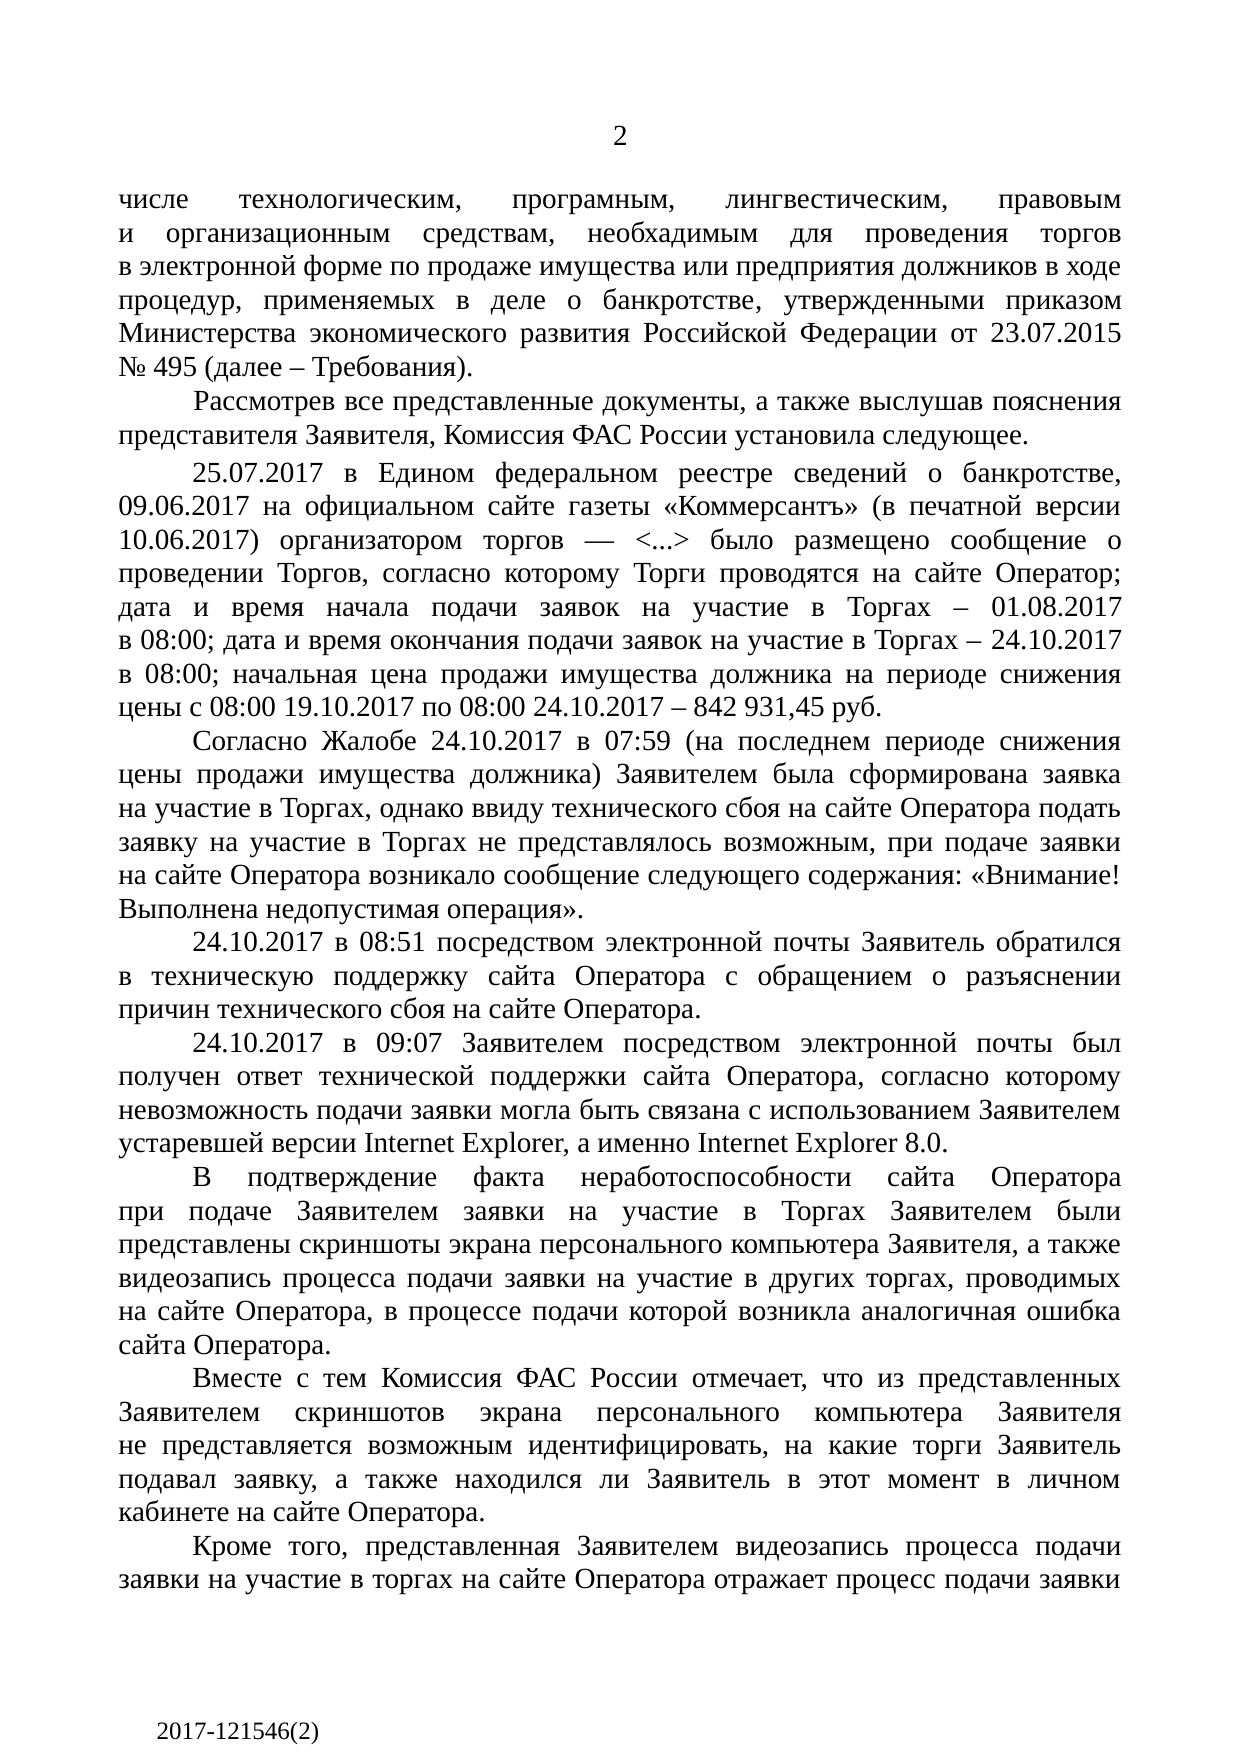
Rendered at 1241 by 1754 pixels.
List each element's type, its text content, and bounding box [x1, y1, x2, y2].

text 25.07.2017 в Едином федеральном реестре сведений о банкротстве, 09.06.2017 на официальном сайте газеты «Коммерсантъ» (в печатной версии 10.06.2017) организатором торгов — <...> было размещено сообщение о проведении Торгов, согласно которому Торги проводятся на сайте Оператор; дата и время начала подачи заявок на участие в Торгах – 01.08.2017 в 08:00; дата и время окончания подачи заявок на участие в Торгах – 24.10.2017 в 08:00; начальная цена продажи имущества должника на периоде снижения цены с 08:00 19.10.2017 по 08:00 24.10.2017 – 842 931,45 руб. [118, 455, 1122, 723]
text 24.10.2017 в 08:51 посредством электронной почты Заявитель обратился в техническую поддержку сайта Оператора с обращением о разъяснении причин технического сбоя на сайте Оператора. [118, 924, 1122, 1025]
text Вместе с тем Комиссия ФАС России отмечает, что из представленных Заявителем скриншотов экрана персонального компьютера Заявителя не представляется возможным идентифицировать, на какие торги Заявитель подавал заявку, а также находился ли Заявитель в этот момент в личном кабинете на сайте Оператора. [118, 1360, 1122, 1528]
text Кроме того, представленная Заявителем видеозапись процесса подачи заявки на участие в торгах на сайте Оператора отражает процесс подачи заявки [118, 1528, 1122, 1595]
text 24.10.2017 в 09:07 Заявителем посредством электронной почты был получен ответ технической поддержки сайта Оператора, согласно которому невозможность подачи заявки могла быть связана с использованием Заявителем устаревшей версии Internet Explorer, а именно Internet Explorer 8.0. [118, 1025, 1122, 1159]
text Согласно Жалобе 24.10.2017 в 07:59 (на последнем периоде снижения цены продажи имущества должника) Заявителем была сформирована заявка на участие в Торгах, однако ввиду технического сбоя на сайте Оператора подать заявку на участие в Торгах не представлялось возможным, при подаче заявки на сайте Оператора возникало сообщение следующего содержания: «Внимание! Выполнена недопустимая операция». [118, 723, 1122, 924]
text Рассмотрев все представленные документы, а также выслушав пояснения представителя Заявителя, Комиссия ФАС России установила следующее. [118, 383, 1122, 451]
text числе технологическим, програмным, лингвестическим, правовым и организационным средствам, необхадимым для проведения торгов в электронной форме по продаже имущества или предприятия должников в ходе процедур, применяемых в деле о банкротстве, утвержденными приказом Министерства экономического развития Российской Федерации от 23.07.2015 № 495 (далее – Требования). [118, 181, 1122, 382]
text В подтверждение факта неработоспособности сайта Оператора при подаче Заявителем заявки на участие в Торгах Заявителем были представлены скриншоты экрана персонального компьютера Заявителя, а также видеозапись процесса подачи заявки на участие в других торгах, проводимых на сайте Оператора, в процессе подачи которой возникла аналогичная ошибка сайта Оператора. [118, 1159, 1122, 1360]
